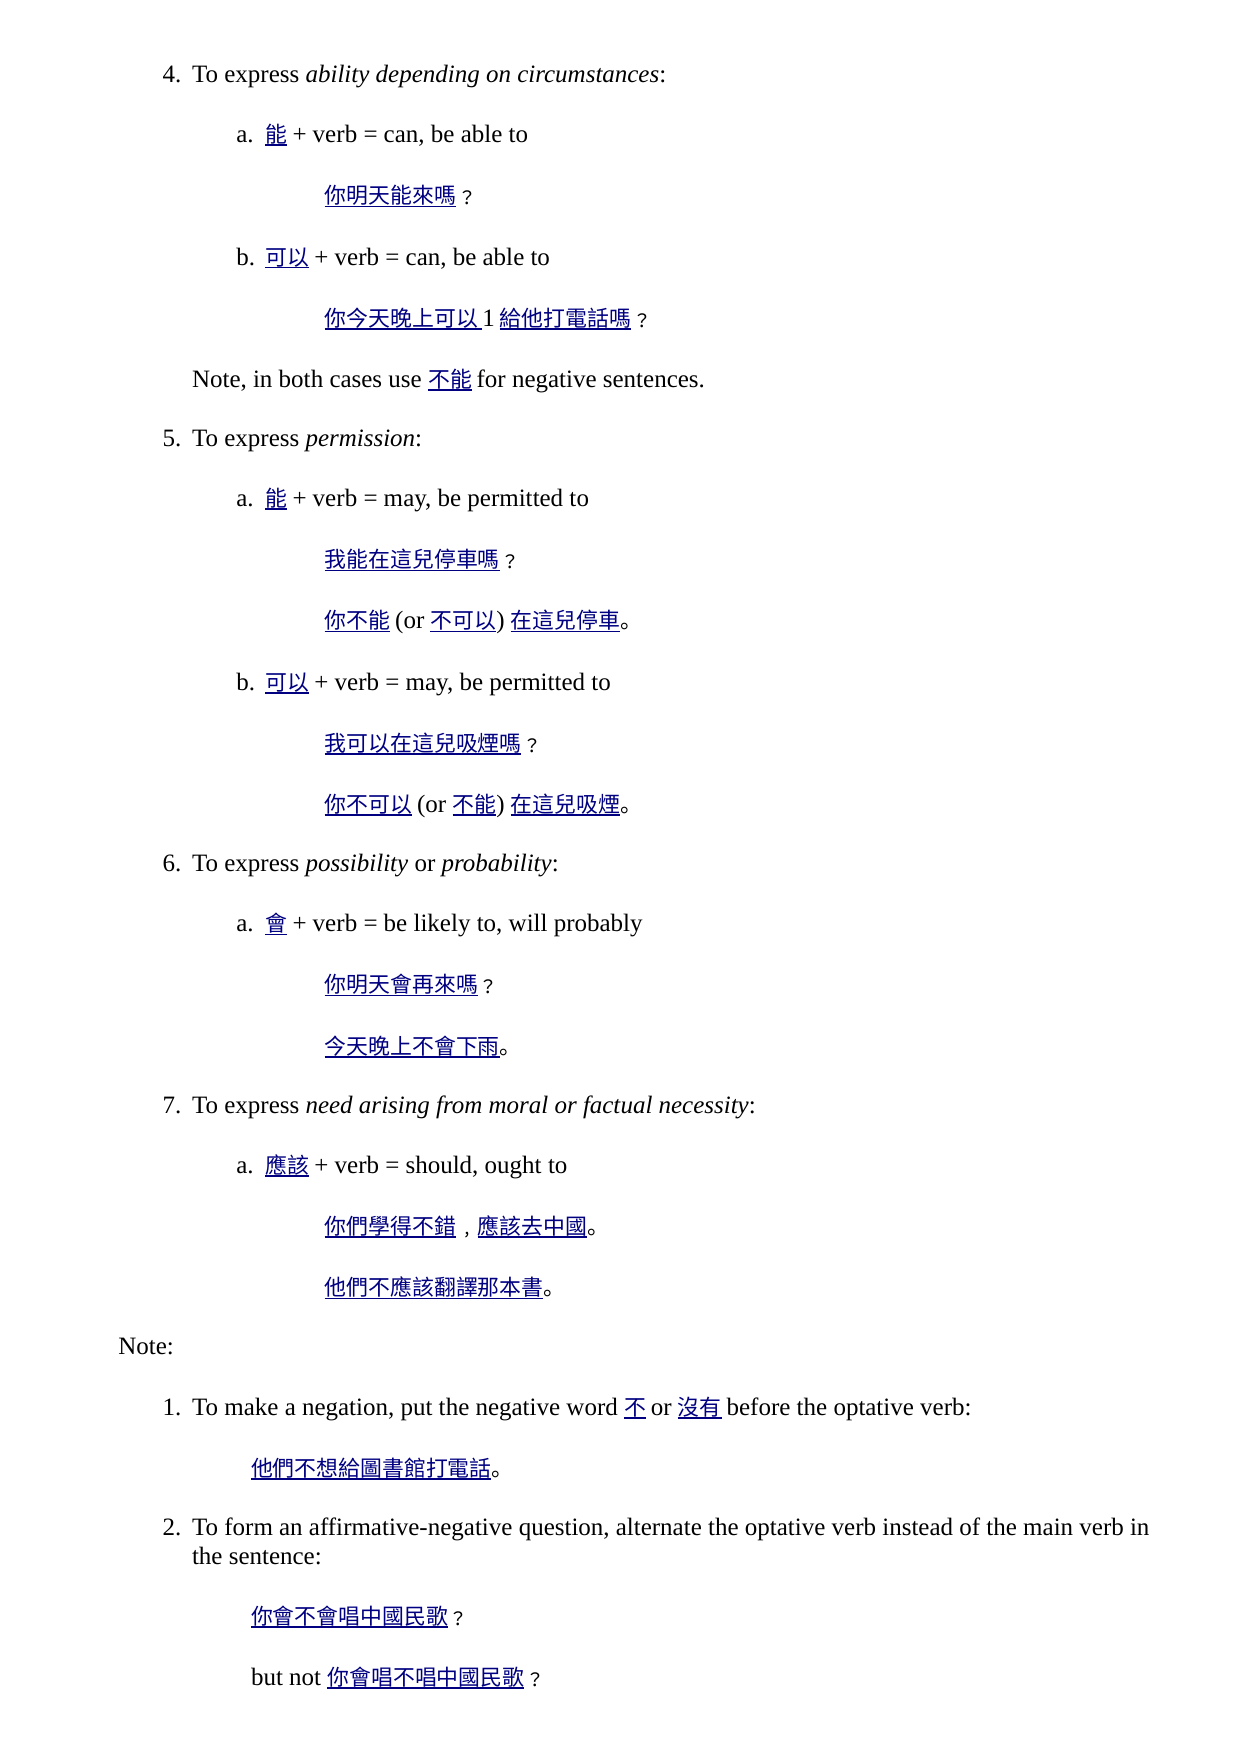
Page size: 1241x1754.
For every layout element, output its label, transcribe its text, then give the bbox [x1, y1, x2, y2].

subtitle 你不能 (or 不可以) 在這兒停車。 [295, 603, 1122, 635]
subtitle 你明天會再來嗎﹖ [295, 967, 1122, 999]
subtitle 你明天能來嗎﹖ [295, 178, 1122, 210]
list To form an affirmative-negative question, alternate the optative verb instead of the main verb in the sentence: [162, 1512, 1181, 1569]
text Note: [118, 1331, 1181, 1360]
subtitle 你不可以 (or 不能) 在這兒吸煙。 [295, 787, 1122, 819]
list 應該 + verb = should, ought to [236, 1148, 1181, 1180]
list 可以 + verb = can, be able to [236, 239, 1181, 271]
subtitle but not 你會唱不唱中國民歌﹖ [221, 1660, 1122, 1692]
subtitle 你們學得不錯﹐應該去中國。 [295, 1209, 1122, 1241]
subtitle 今天晚上不會下雨。 [295, 1029, 1122, 1060]
list 能 + verb = can, be able to [236, 117, 1181, 149]
subtitle 我可以在這兒吸煙嗎﹖ [295, 726, 1122, 757]
list To express need arising from moral or factual necessity: [162, 1090, 1181, 1118]
subtitle 你今天晚上可以1給他打電話嗎﹖ [295, 301, 1122, 332]
subtitle 我能在這兒停車嗎﹖ [295, 542, 1122, 574]
subtitle 他們不想給圖書館打電話。 [221, 1451, 1122, 1482]
list 能 + verb = may, be permitted to [236, 481, 1181, 513]
list 會 + verb = be likely to, will probably [236, 906, 1181, 938]
subtitle 他們不應該翻譯那本書。 [295, 1270, 1122, 1302]
list To express possibility or probability: [162, 848, 1181, 877]
list To express permission: [162, 423, 1181, 452]
list To express ability depending on circumstances: [162, 59, 1181, 88]
list To make a negation, put the negative word 不 or 沒有 before the optative verb: [162, 1390, 1181, 1421]
list 可以 + verb = may, be permitted to [236, 665, 1181, 696]
subtitle 你會不會唱中國民歌﹖ [221, 1599, 1122, 1631]
list Note, in both cases use 不能 for negative sentences. [162, 362, 1181, 393]
